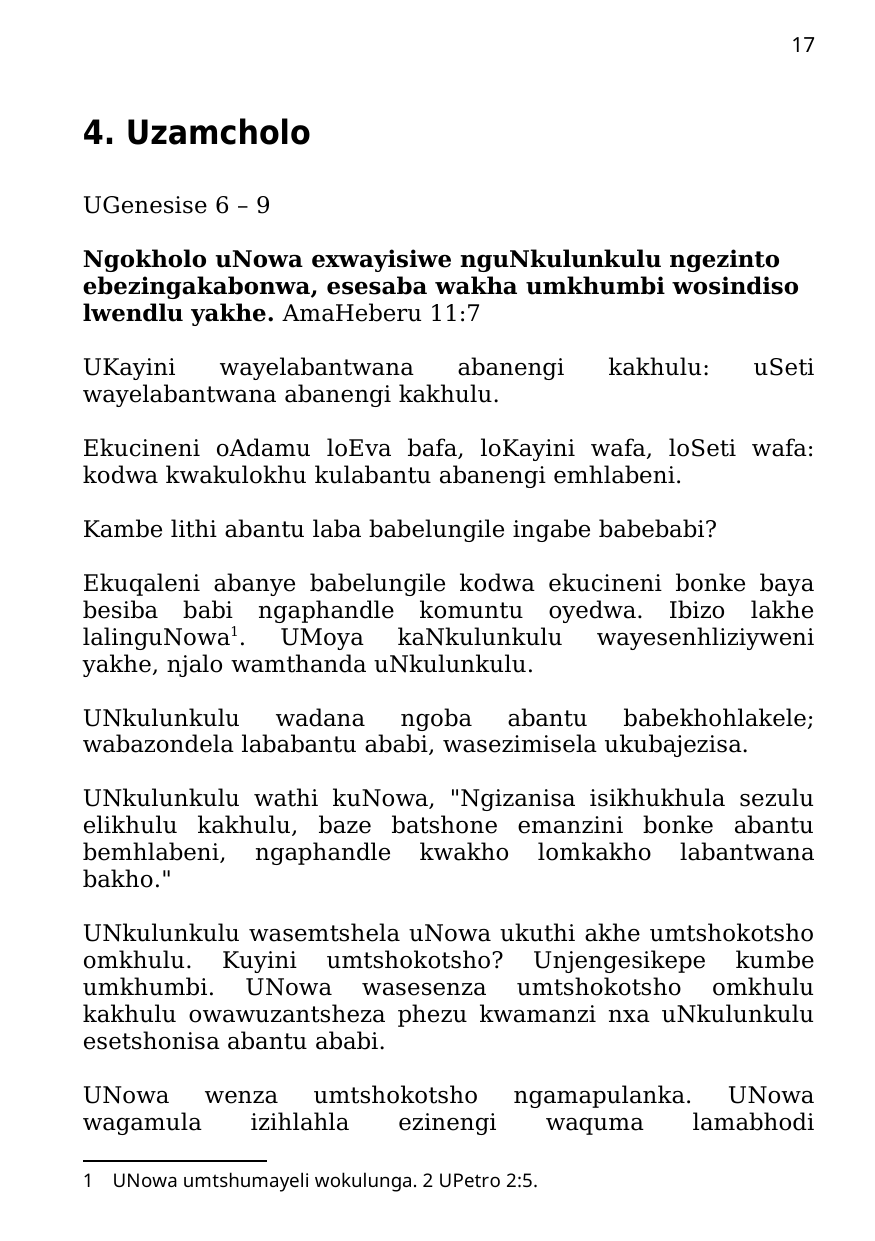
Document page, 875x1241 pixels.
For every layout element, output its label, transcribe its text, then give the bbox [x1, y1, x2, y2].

text UNowa umtshumayeli wokulunga. 2 UPetro 2:5. [83, 1167, 815, 1193]
text UNkulunkulu wathi kuNowa, "Ngizanisa isikhukhula sezulu elikhulu kakhulu, baze batshone emanzini bonke abantu bemhlabeni, ngaphandle kwakho lomkakho labantwana bakho." [83, 785, 815, 893]
text UNkulunkulu wasemtshela uNowa ukuthi akhe umtshokotsho omkhulu. Kuyini umtshokotsho? Unjengesikepe kumbe umkhumbi. UNowa wasesenza umtshokotsho omkhulu kakhulu owawuzantsheza phezu kwamanzi nxa uNkulunkulu esetshonisa abantu ababi. [83, 920, 815, 1055]
text Kambe lithi abantu laba babelungile ingabe babebabi? [83, 516, 815, 543]
text Ngokholo uNowa exwayisiwe nguNkulunkulu ngezinto ebezingakabonwa, esesaba wakha umkhumbi wosindiso lwendlu yakhe. AmaHeberu 11:7 [83, 246, 815, 327]
text UNkulunkulu wadana ngoba abantu babekhohlakele; wabazondela lababantu ababi, wasezimisela ukubajezisa. [83, 704, 815, 758]
text UGenesise 6 – 9 [83, 192, 815, 219]
text UNowa wenza umtshokotsho ngamapulanka. UNowa wagamula izihlahla ezinengi waquma lamabhodi [83, 1082, 815, 1136]
subtitle 4. Uzamcholo [83, 113, 815, 152]
text Ekucineni oAdamu loEva bafa, loKayini wafa, loSeti wafa: kodwa kwakulokhu kulabantu abanengi emhlabeni. [83, 435, 815, 489]
text Ekuqaleni abanye babelungile kodwa ekucineni bonke baya besiba babi ngaphandle komuntu oyedwa. Ibizo lakhe lalinguNowa. UMoya kaNkulunkulu wayesenhliziyweni yakhe, njalo wamthanda uNkulunkulu. [83, 569, 815, 677]
text UKayini wayelabantwana abanengi kakhulu: uSeti wayelabantwana abanengi kakhulu. [83, 354, 815, 408]
